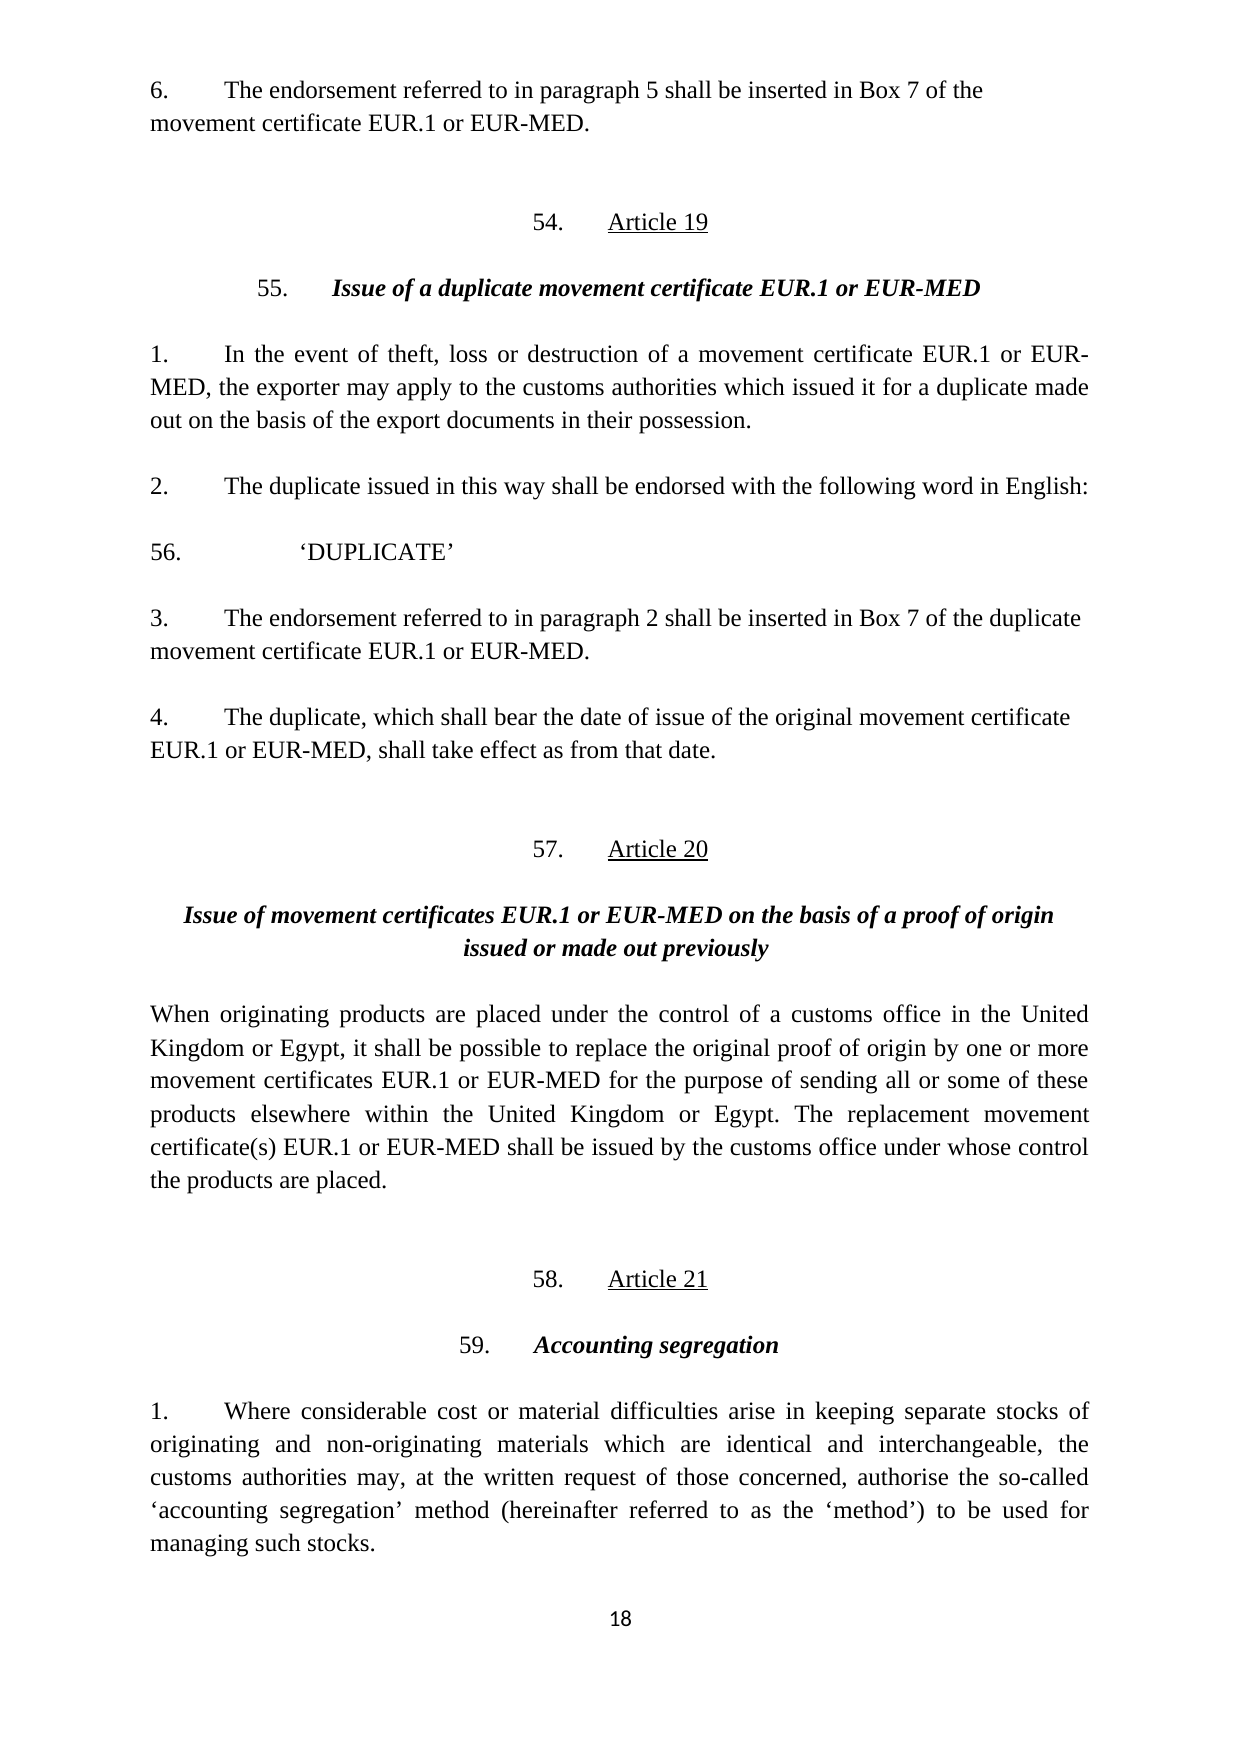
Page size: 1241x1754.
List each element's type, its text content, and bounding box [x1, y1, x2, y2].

subtitle Article 19 [150, 207, 1090, 236]
list The duplicate issued in this way shall be endorsed with the following word in English: [150, 471, 1090, 500]
list In the event of theft, loss or destruction of a movement certificate EUR.1 or EUR-MED, the exporter may apply to the customs authorities which issued it for a duplicate made out on the basis of the export documents in their possession. [150, 339, 1090, 434]
subtitle Article 21 [150, 1264, 1090, 1292]
subtitle ‘DUPLICATE’ [150, 537, 1090, 566]
subtitle Accounting segregation [150, 1330, 1090, 1358]
list The endorsement referred to in paragraph 2 shall be inserted in Box 7 of the duplicate movement certificate EUR.1 or EUR-MED. [150, 603, 1090, 665]
list Where considerable cost or material difficulties arise in keeping separate stocks of originating and non-originating materials which are identical and interchangeable, the customs authorities may, at the written request of those concerned, authorise the so-called ‘accounting segregation’ method (hereinafter referred to as the ‘method’) to be used for managing such stocks. [150, 1396, 1090, 1557]
text Issue of movement certificates EUR.1 or EUR-MED on the basis of a proof of origin issued or made out previously [150, 901, 1090, 962]
subtitle Issue of a duplicate movement certificate EUR.1 or EUR-MED [150, 273, 1090, 302]
text When originating products are placed under the control of a customs office in the United Kingdom or Egypt, it shall be possible to replace the original proof of origin by one or more movement certificates EUR.1 or EUR-MED for the purpose of sending all or some of these products elsewhere within the United Kingdom or Egypt. The replacement movement certificate(s) EUR.1 or EUR-MED shall be issued by the customs office under whose control the products are placed. [150, 999, 1090, 1193]
list The duplicate, which shall bear the date of issue of the original movement certificate EUR.1 or EUR-MED, shall take effect as from that date. [150, 702, 1090, 764]
subtitle Article 20 [150, 834, 1090, 863]
list The endorsement referred to in paragraph 5 shall be inserted in Box 7 of the movement certificate EUR.1 or EUR-MED. [150, 75, 1090, 137]
